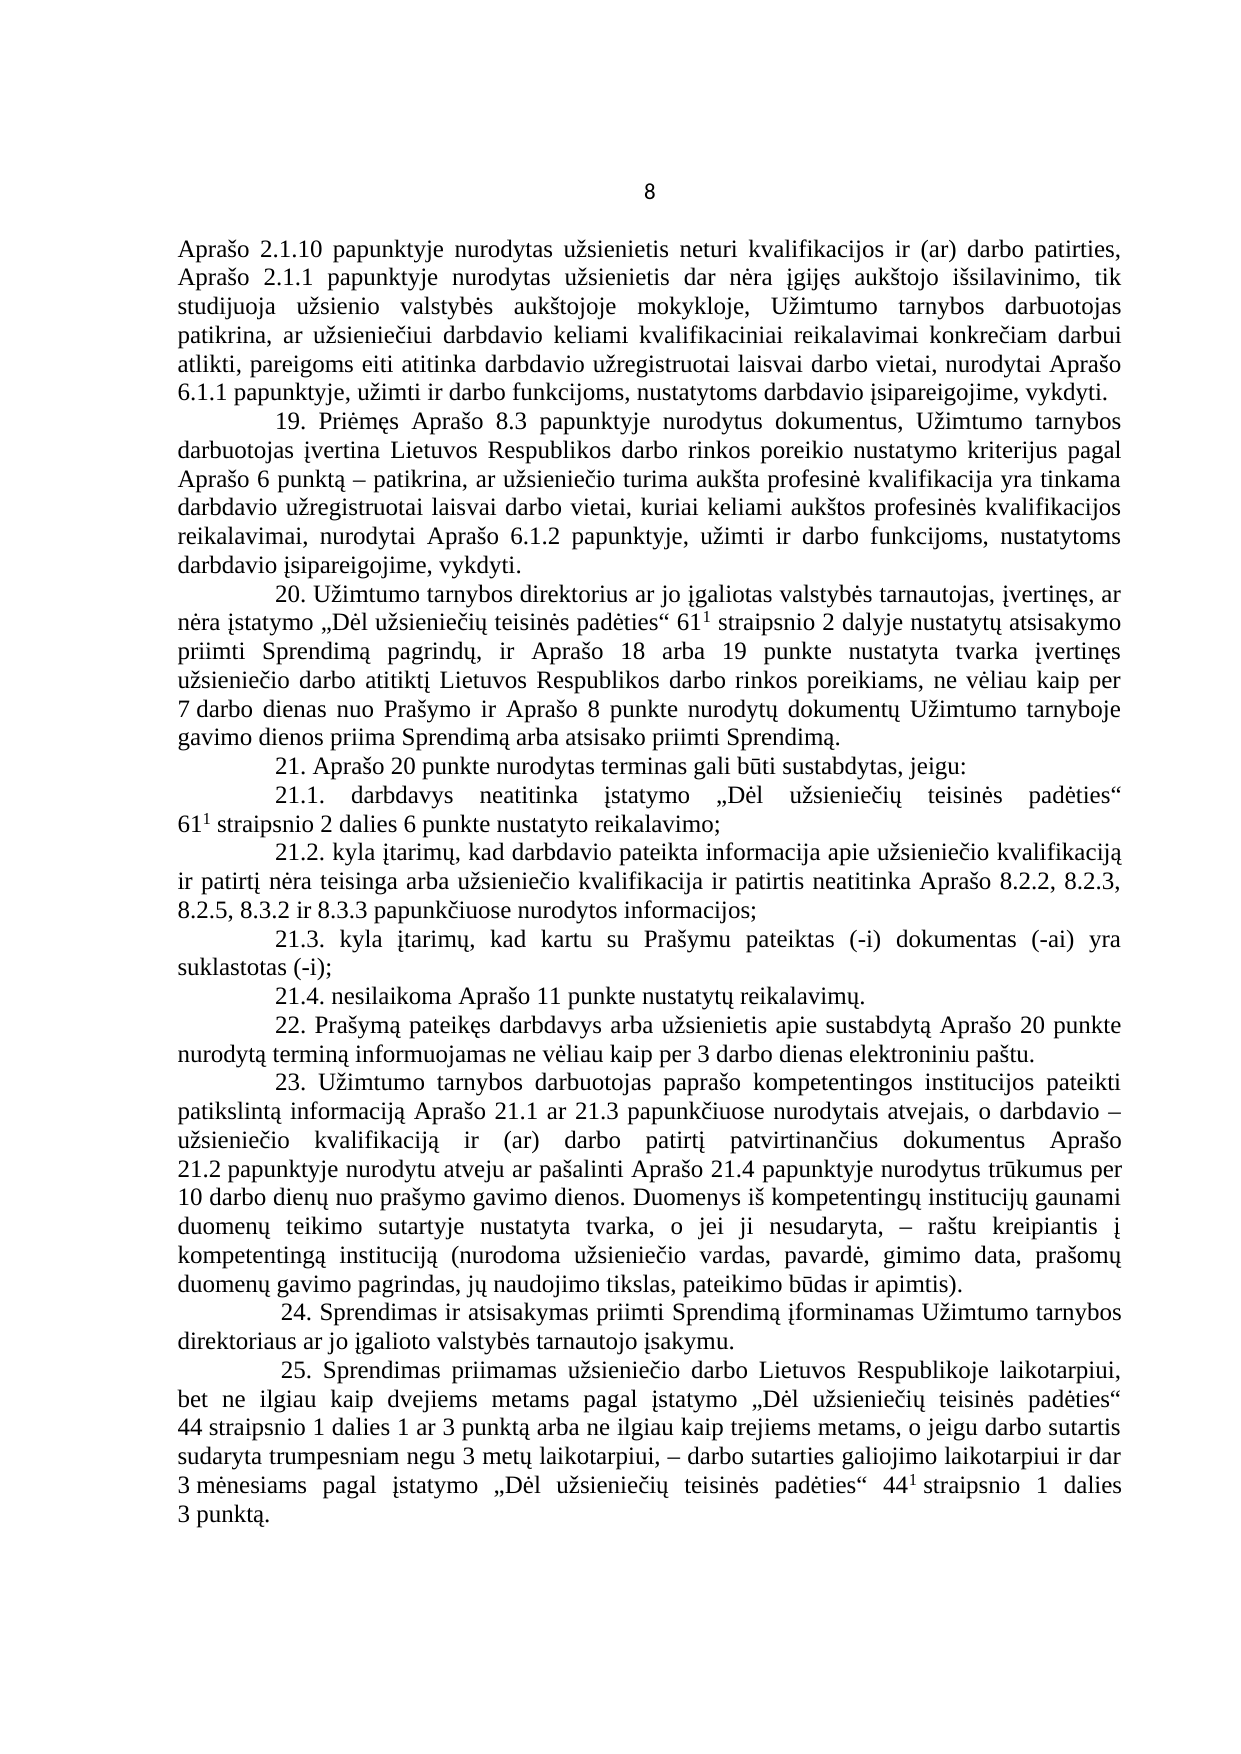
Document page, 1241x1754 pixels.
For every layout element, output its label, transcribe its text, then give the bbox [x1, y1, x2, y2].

text 19. Priėmęs Aprašo 8.3 papunktyje nurodytus dokumentus, Užimtumo tarnybos darbuotojas įvertina Lietuvos Respublikos darbo rinkos poreikio nustatymo kriterijus pagal Aprašo 6 punktą – patikrina, ar užsieniečio turima aukšta profesinė kvalifikacija yra tinkama darbdavio užregistruotai laisvai darbo vietai, kuriai keliami aukštos profesinės kvalifikacijos reikalavimai, nurodytai Aprašo 6.1.2 papunktyje, užimti ir darbo funkcijoms, nustatytoms darbdavio įsipareigojime, vykdyti. [177, 406, 1122, 579]
text 20. Užimtumo tarnybos direktorius ar jo įgaliotas valstybės tarnautojas, įvertinęs, ar nėra įstatymo „Dėl užsieniečių teisinės padėties“ 611 straipsnio 2 dalyje nustatytų atsisakymo priimti Sprendimą pagrindų, ir Aprašo 18 arba 19 punkte nustatyta tvarka įvertinęs užsieniečio darbo atitiktį Lietuvos Respublikos darbo rinkos poreikiams, ne vėliau kaip per 7 darbo dienas nuo Prašymo ir Aprašo 8 punkte nurodytų dokumentų Užimtumo tarnyboje gavimo dienos priima Sprendimą arba atsisako priimti Sprendimą. [177, 579, 1122, 751]
text 21.1. darbdavys neatitinka įstatymo „Dėl užsieniečių teisinės padėties“ 611 straipsnio 2 dalies 6 punkte nustatyto reikalavimo; [177, 780, 1122, 837]
text 21.2. kyla įtarimų, kad darbdavio pateikta informacija apie užsieniečio kvalifikaciją ir patirtį nėra teisinga arba užsieniečio kvalifikacija ir patirtis neatitinka Aprašo 8.2.2, 8.2.3, 8.2.5, 8.3.2 ir 8.3.3 papunkčiuose nurodytos informacijos; [177, 837, 1122, 924]
text 21.3. kyla įtarimų, kad kartu su Prašymu pateiktas (-i) dokumentas (-ai) yra suklastotas (-i); [177, 924, 1122, 981]
text 25. Sprendimas priimamas užsieniečio darbo Lietuvos Respublikoje laikotarpiui, bet ne ilgiau kaip dvejiems metams pagal įstatymo „Dėl užsieniečių teisinės padėties“ 44 straipsnio 1 dalies 1 ar 3 punktą arba ne ilgiau kaip trejiems metams, o jeigu darbo sutartis sudaryta trumpesniam negu 3 metų laikotarpiui, – darbo sutarties galiojimo laikotarpiui ir dar 3 mėnesiams pagal įstatymo „Dėl užsieniečių teisinės padėties“ 441 straipsnio 1 dalies 3 punktą. [177, 1355, 1122, 1527]
text 21.4. nesilaikoma Aprašo 11 punkte nustatytų reikalavimų. [177, 981, 1122, 1010]
text 24. Sprendimas ir atsisakymas priimti Sprendimą įforminamas Užimtumo tarnybos direktoriaus ar jo įgalioto valstybės tarnautojo įsakymu. [177, 1297, 1122, 1355]
text 21. Aprašo 20 punkte nurodytas terminas gali būti sustabdytas, jeigu: [177, 751, 1122, 780]
text 22. Prašymą pateikęs darbdavys arba užsienietis apie sustabdytą Aprašo 20 punkte nurodytą terminą informuojamas ne vėliau kaip per 3 darbo dienas elektroniniu paštu. [177, 1010, 1122, 1067]
text 23. Užimtumo tarnybos darbuotojas paprašo kompetentingos institucijos pateikti patikslintą informaciją Aprašo 21.1 ar 21.3 papunkčiuose nurodytais atvejais, o darbdavio – užsieniečio kvalifikaciją ir (ar) darbo patirtį patvirtinančius dokumentus Aprašo 21.2 papunktyje nurodytu atveju ar pašalinti Aprašo 21.4 papunktyje nurodytus trūkumus per 10 darbo dienų nuo prašymo gavimo dienos. Duomenys iš kompetentingų institucijų gaunami duomenų teikimo sutartyje nustatyta tvarka, o jei ji nesudaryta, ‒ raštu kreipiantis į kompetentingą instituciją (nurodoma užsieniečio vardas, pavardė, gimimo data, prašomų duomenų gavimo pagrindas, jų naudojimo tikslas, pateikimo būdas ir apimtis). [177, 1067, 1122, 1297]
text Aprašo 2.1.10 papunktyje nurodytas užsienietis neturi kvalifikacijos ir (ar) darbo patirties, Aprašo 2.1.1 papunktyje nurodytas užsienietis dar nėra įgijęs aukštojo išsilavinimo, tik studijuoja užsienio valstybės aukštojoje mokykloje, Užimtumo tarnybos darbuotojas patikrina, ar užsieniečiui darbdavio keliami kvalifikaciniai reikalavimai konkrečiam darbui atlikti, pareigoms eiti atitinka darbdavio užregistruotai laisvai darbo vietai, nurodytai Aprašo 6.1.1 papunktyje, užimti ir darbo funkcijoms, nustatytoms darbdavio įsipareigojime, vykdyti. [177, 234, 1122, 406]
